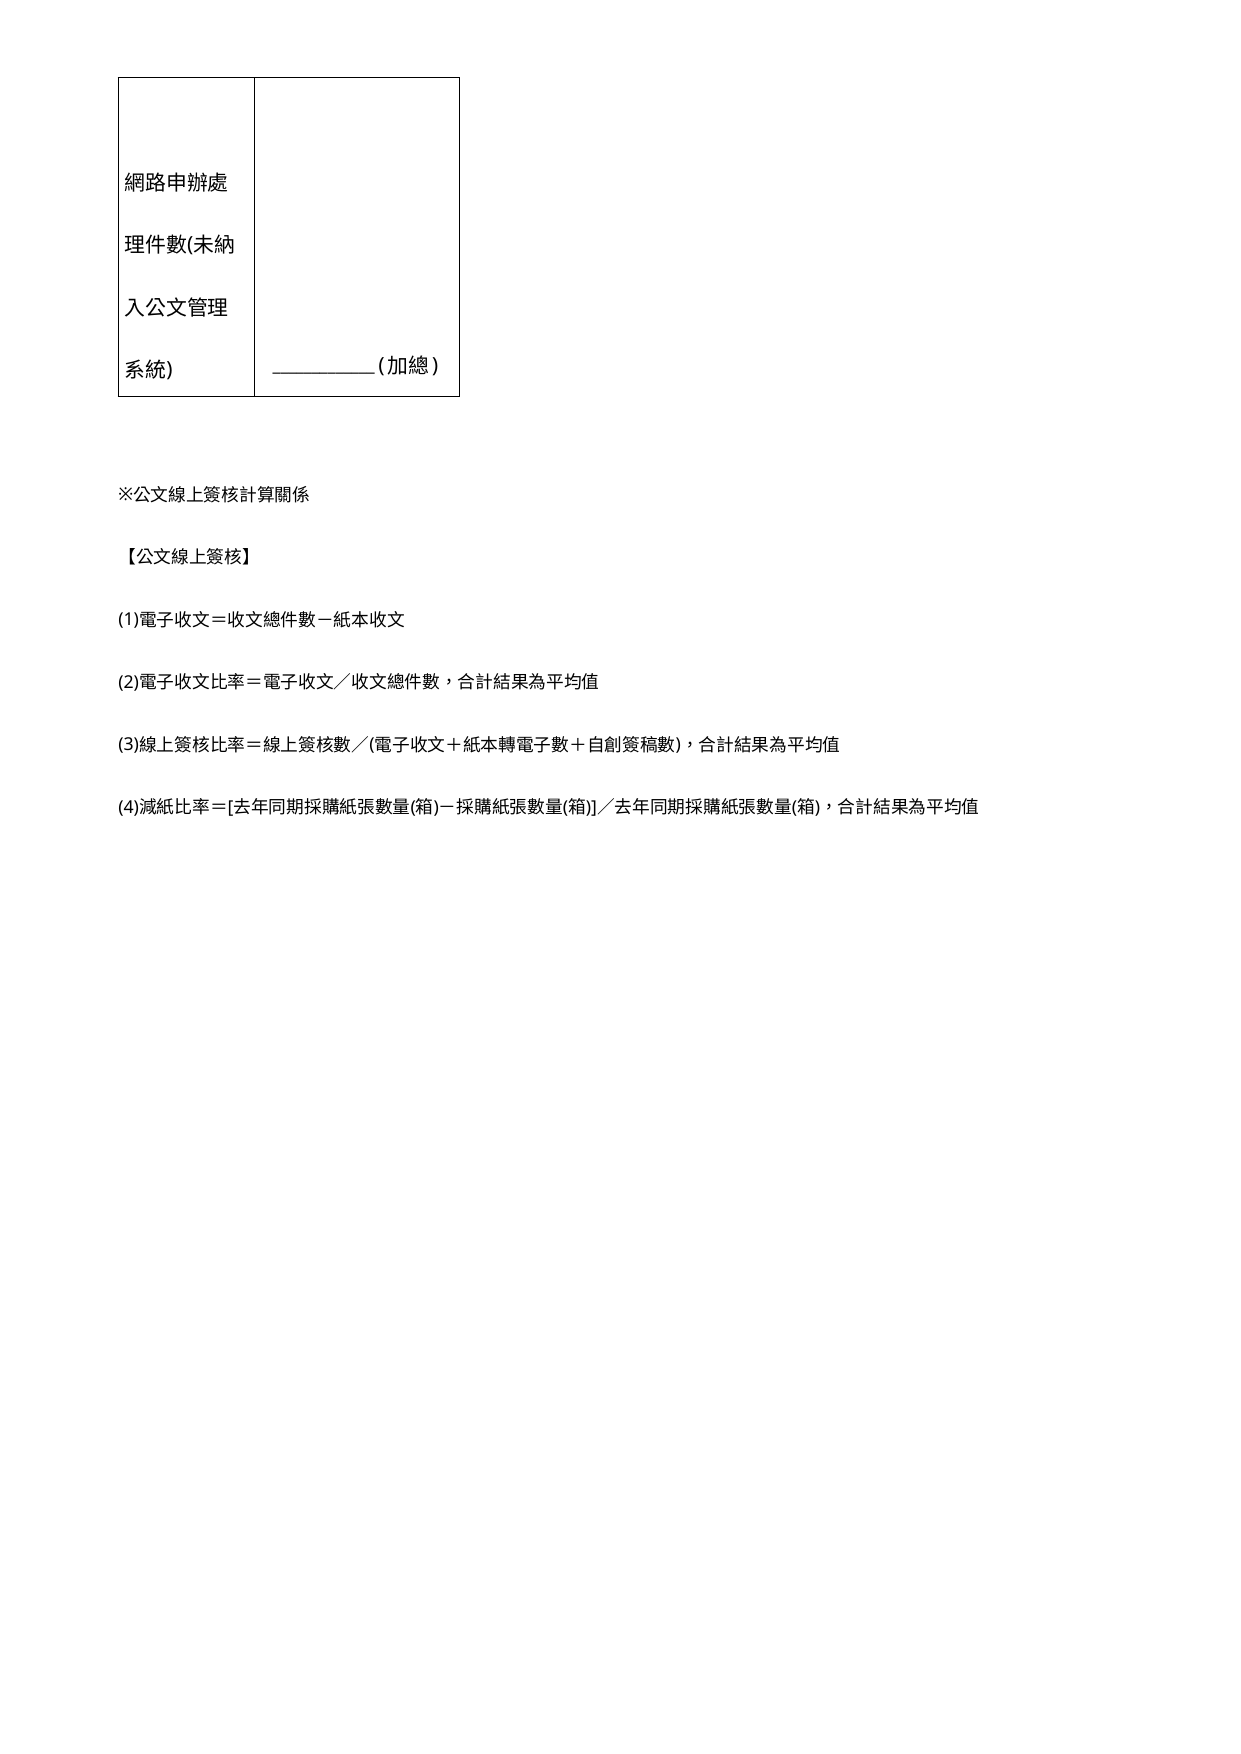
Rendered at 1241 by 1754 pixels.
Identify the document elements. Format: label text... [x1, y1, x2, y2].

table_cell _____________(加總) [255, 78, 459, 396]
text ※公文線上簽核計算關係 【公文線上簽核】 (1)電子收文＝收文總件數－紙本收文 (2)電子收文比率＝電子收文／收文總件數，合計結果為平均值 (3)線上簽核比率＝線上簽核數／(電子收文＋紙本轉電子數＋自創簽稿數)，合計結果為平均值 (4)減紙比率＝[去年同期採購紙張數量(箱)－採購紙張數量(箱)]／去年同期採購紙張數量(箱)，合計結果為平均值 [118, 452, 1122, 827]
table_cell 網路申辦處理件數(未納入公文管理系統) [119, 78, 254, 396]
